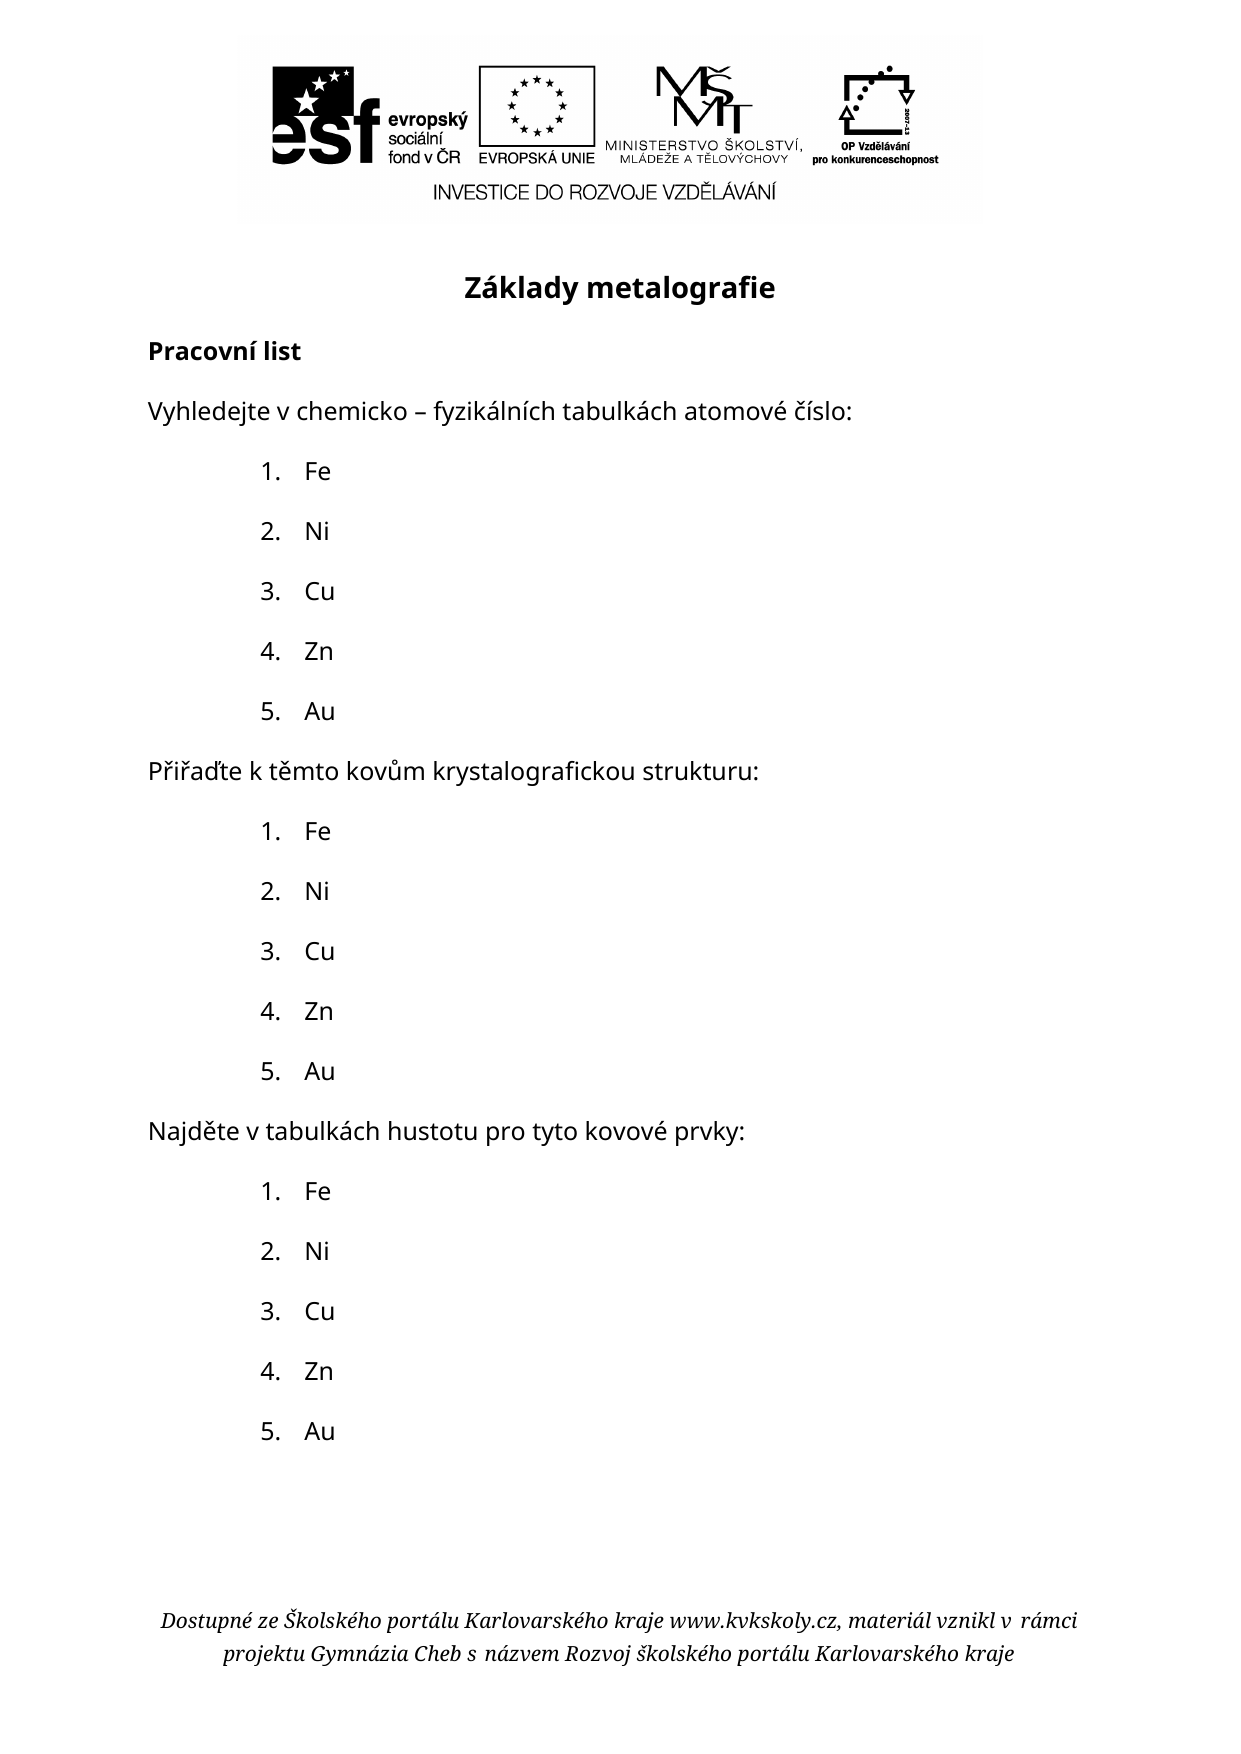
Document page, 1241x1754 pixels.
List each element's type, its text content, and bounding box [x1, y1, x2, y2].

list Zn [260, 634, 1093, 668]
text Přiřaďte k těmto kovům krystalografickou strukturu: [148, 754, 1093, 788]
list Au [260, 1414, 1093, 1448]
list Fe [260, 814, 1093, 848]
list Cu [260, 1294, 1093, 1328]
text Najděte v tabulkách hustotu pro tyto kovové prvky: [148, 1114, 1093, 1148]
list Ni [260, 514, 1093, 548]
list Fe [260, 1174, 1093, 1208]
list Cu [260, 574, 1093, 608]
list Au [260, 694, 1093, 728]
list Ni [260, 874, 1093, 908]
text Základy metalografie [148, 268, 1093, 307]
list Zn [260, 994, 1093, 1028]
list Cu [260, 934, 1093, 968]
list Au [260, 1054, 1093, 1088]
text Vyhledejte v chemicko – fyzikálních tabulkách atomové číslo: [148, 394, 1093, 428]
list Zn [260, 1354, 1093, 1388]
list Fe [260, 454, 1093, 488]
list Ni [260, 1234, 1093, 1268]
text Pracovní list [148, 334, 1093, 368]
